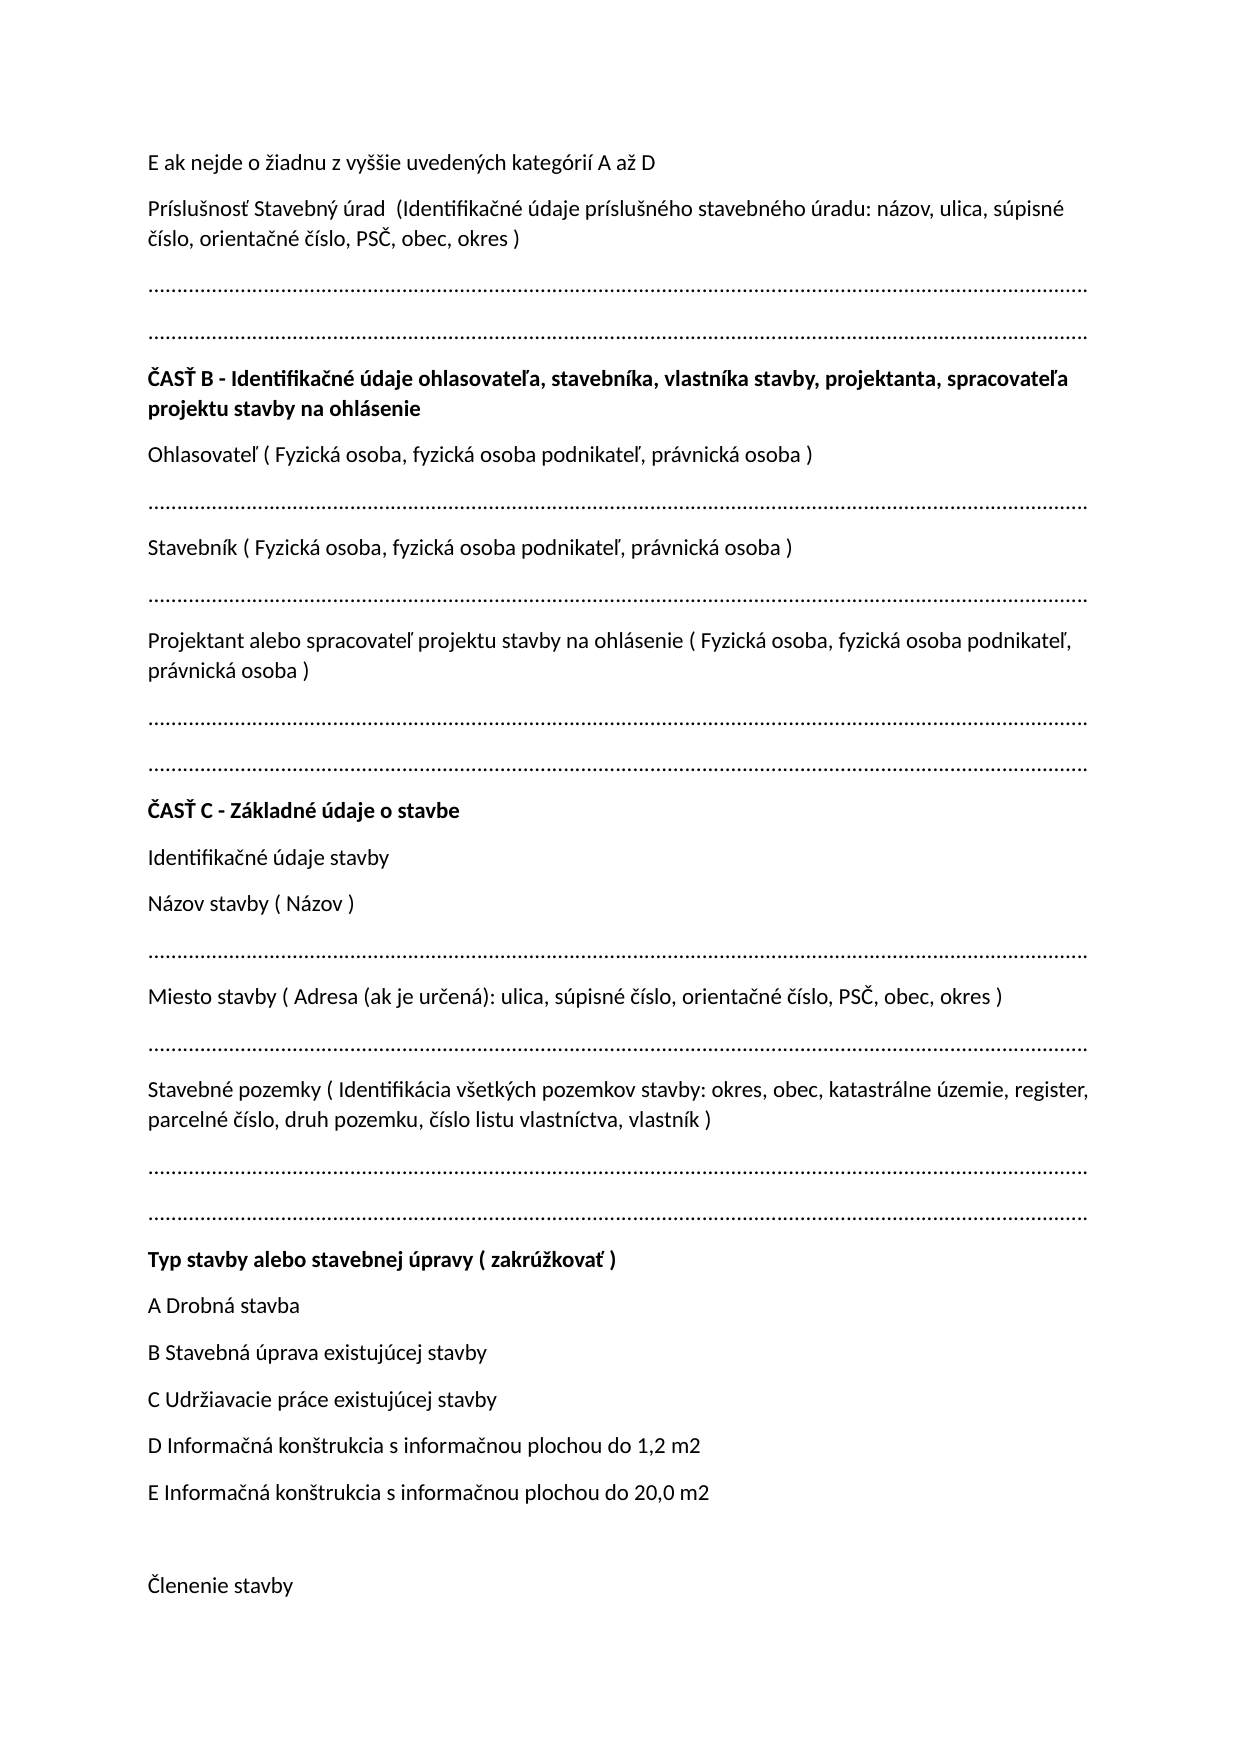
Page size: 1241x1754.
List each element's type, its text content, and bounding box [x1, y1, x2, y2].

text Príslušnosť Stavebný úrad (Identifikačné údaje príslušného stavebného úradu: názov, ulica, súpisné číslo, orientačné číslo, PSČ, obec, okres ) [148, 194, 1093, 252]
text ................................................................................................................................................................... [148, 1029, 1093, 1057]
text ................................................................................................................................................................... [148, 936, 1093, 964]
text Ohlasovateľ ( Fyzická osoba, fyzická osoba podnikateľ, právnická osoba ) [148, 440, 1093, 468]
text ................................................................................................................................................................... [148, 580, 1093, 608]
text ................................................................................................................................................................... [148, 271, 1093, 299]
text Stavebné pozemky ( Identifikácia všetkých pozemkov stavby: okres, obec, katastrálne územie, register, parcelné číslo, druh pozemku, číslo listu vlastníctva, vlastník ) [148, 1075, 1093, 1133]
text E Informačná konštrukcia s informačnou plochou do 20,0 m2 [148, 1478, 1093, 1506]
text E ak nejde o žiadnu z vyššie uvedených kategórií A až D [148, 148, 1093, 176]
text Názov stavby ( Názov ) [148, 889, 1093, 917]
text Projektant alebo spracovateľ projektu stavby na ohlásenie ( Fyzická osoba, fyzická osoba podnikateľ, právnická osoba ) [148, 626, 1093, 684]
text A Drobná stavba [148, 1292, 1093, 1319]
text Členenie stavby [148, 1571, 1093, 1599]
text D Informačná konštrukcia s informačnou plochou do 1,2 m2 [148, 1431, 1093, 1459]
text ................................................................................................................................................................... [148, 703, 1093, 731]
text ................................................................................................................................................................... [148, 317, 1093, 345]
text B Stavebná úprava existujúcej stavby [148, 1338, 1093, 1366]
text C Udržiavacie práce existujúcej stavby [148, 1385, 1093, 1413]
text Stavebník ( Fyzická osoba, fyzická osoba podnikateľ, právnická osoba ) [148, 533, 1093, 561]
text ................................................................................................................................................................... [148, 1198, 1093, 1226]
text ................................................................................................................................................................... [148, 1152, 1093, 1180]
text Typ stavby alebo stavebnej úpravy ( zakrúžkovať ) [148, 1245, 1093, 1273]
text Identifikačné údaje stavby [148, 843, 1093, 871]
text ................................................................................................................................................................... [148, 487, 1093, 515]
text ................................................................................................................................................................... [148, 749, 1093, 777]
text ČASŤ B - Identifikačné údaje ohlasovateľa, stavebníka, vlastníka stavby, projektanta, spracovateľa projektu stavby na ohlásenie [148, 364, 1093, 422]
text Miesto stavby ( Adresa (ak je určená): ulica, súpisné číslo, orientačné číslo, PSČ, obec, okres ) [148, 982, 1093, 1010]
text ČASŤ C - Základné údaje o stavbe [148, 796, 1093, 824]
